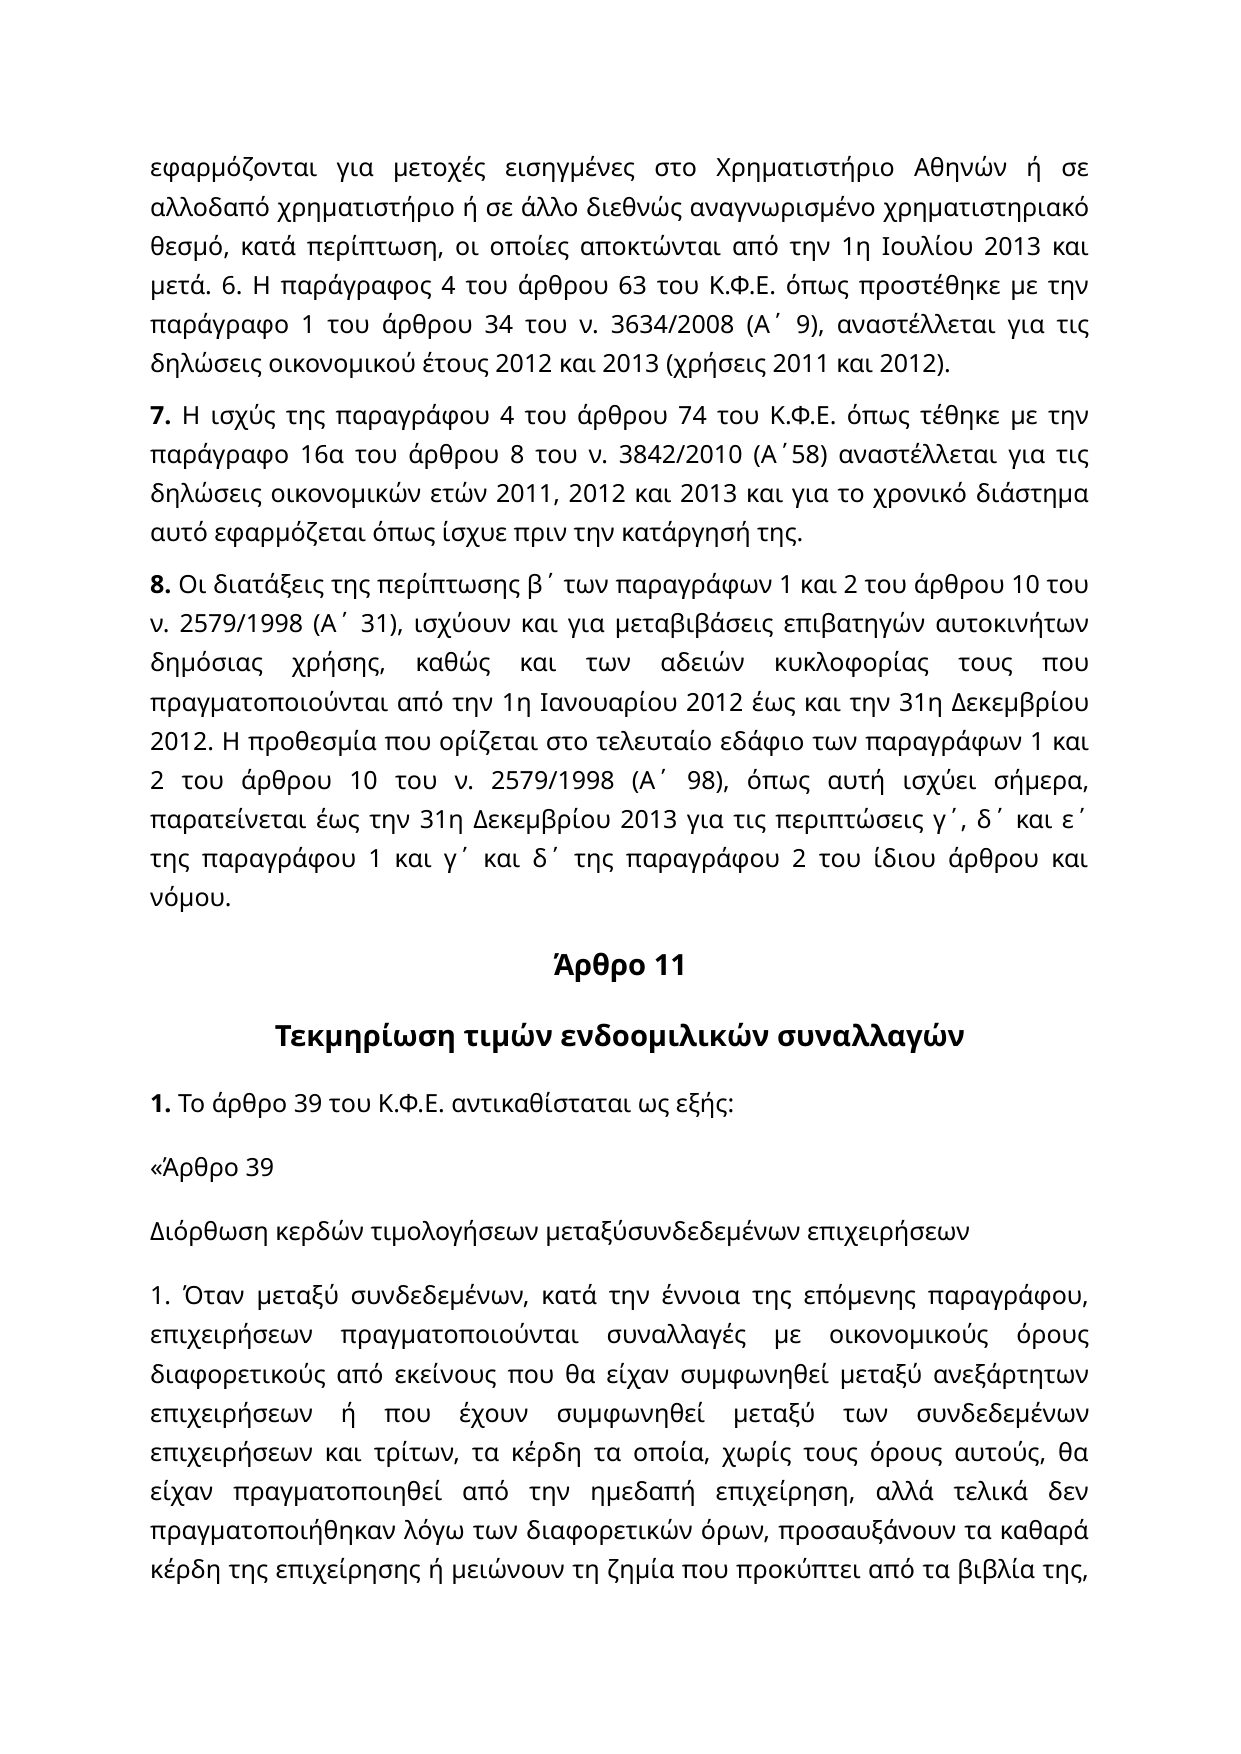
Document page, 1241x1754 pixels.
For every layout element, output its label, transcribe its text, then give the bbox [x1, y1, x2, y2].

text Διόρθωση κερδών τιμολογήσεων μεταξύσυνδεδεμένων επιχειρήσεων [150, 1214, 1090, 1248]
subtitle Άρθρο 11 [150, 944, 1090, 984]
subtitle Τεκμηρίωση τιμών ενδοομιλικών συναλλαγών [150, 1015, 1090, 1054]
text «Άρθρο 39 [150, 1149, 1090, 1184]
text εφαρμόζονται για μετοχές εισηγμένες στο Χρηματιστήριο Αθηνών ή σε αλλοδαπό χρηματιστήριο ή σε άλλο διεθνώς αναγνωρισμένο χρηματιστηριακό θεσμό, κατά περίπτωση, οι οποίες αποκτώνται από την 1η Ιουλίου 2013 και μετά. 6. Η παράγραφος 4 του άρθρου 63 του Κ.Φ.Ε. όπως προστέθηκε με την παράγραφο 1 του άρθρου 34 του ν. 3634/2008 (Α΄ 9), αναστέλλεται για τις δηλώσεις οικονομικού έτους 2012 και 2013 (χρήσεις 2011 και 2012). [150, 150, 1090, 380]
text 8. Οι διατάξεις της περίπτωσης β΄ των παραγράφων 1 και 2 του άρθρου 10 του ν. 2579/1998 (Α΄ 31), ισχύουν και για μεταβιβάσεις επιβατηγών αυτοκινήτων δημόσιας χρήσης, καθώς και των αδειών κυκλοφορίας τους που πραγματοποιούνται από την 1η Ιανουαρίου 2012 έως και την 31η Δεκεμβρίου 2012. Η προθεσμία που ορίζεται στο τελευταίο εδάφιο των παραγράφων 1 και 2 του άρθρου 10 του ν. 2579/1998 (Α΄ 98), όπως αυτή ισχύει σήμερα, παρατείνεται έως την 31η Δεκεμβρίου 2013 για τις περιπτώσεις γ΄, δ΄ και ε΄ της παραγράφου 1 και γ΄ και δ΄ της παραγράφου 2 του ίδιου άρθρου και νόμου. [150, 567, 1090, 914]
text 7. Η ισχύς της παραγράφου 4 του άρθρου 74 του Κ.Φ.Ε. όπως τέθηκε με την παράγραφο 16α του άρθρου 8 του ν. 3842/2010 (Α΄58) αναστέλλεται για τις δηλώσεις οικονομικών ετών 2011, 2012 και 2013 και για το χρονικό διάστημα αυτό εφαρμόζεται όπως ίσχυε πριν την κατάργησή της. [150, 397, 1090, 549]
text 1. Το άρθρο 39 του Κ.Φ.Ε. αντικαθίσταται ως εξής: [150, 1085, 1090, 1119]
text 1. Όταν μεταξύ συνδεδεμένων, κατά την έννοια της επόμενης παραγράφου, επιχειρήσεων πραγματοποιούνται συναλλαγές με οικονομικούς όρους διαφορετικούς από εκείνους που θα είχαν συμφωνηθεί μεταξύ ανεξάρτητων επιχειρήσεων ή που έχουν συμφωνηθεί μεταξύ των συνδεδεμένων επιχειρήσεων και τρίτων, τα κέρδη τα οποία, χωρίς τους όρους αυτούς, θα είχαν πραγματοποιηθεί από την ημεδαπή επιχείρηση, αλλά τελικά δεν πραγματοποιήθηκαν λόγω των διαφορετικών όρων, προσαυξάνουν τα καθαρά κέρδη της επιχείρησης ή μειώνουν τη ζημία που προκύπτει από τα βιβλία της, [150, 1278, 1090, 1586]
